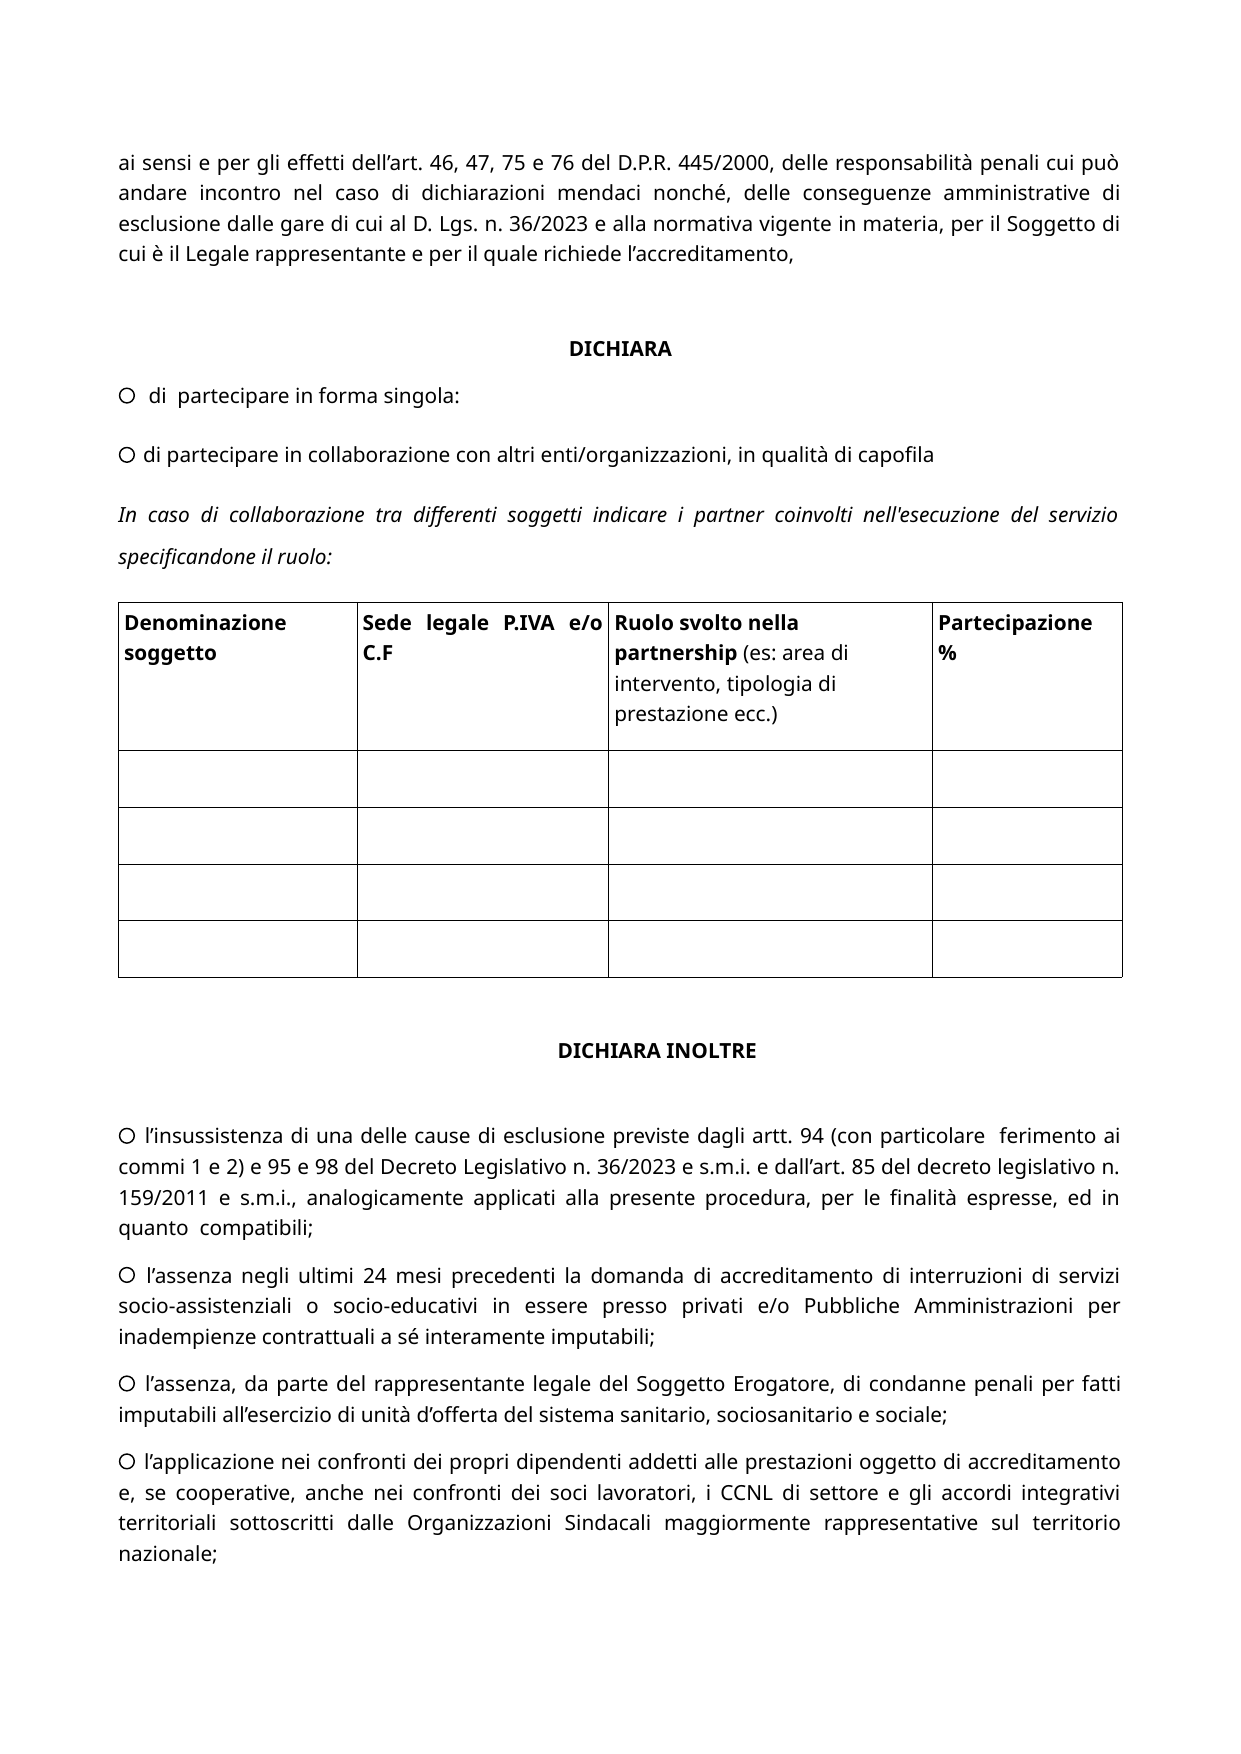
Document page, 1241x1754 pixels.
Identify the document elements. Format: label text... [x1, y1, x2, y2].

table_cell [119, 751, 357, 807]
table_cell [933, 808, 1122, 864]
text l’assenza, da parte del rappresentante legale del Soggetto Erogatore, di condanne penali per fatti imputabili all’esercizio di unità d’offerta del sistema sanitario, sociosanitario e sociale; [118, 1369, 1122, 1428]
table_header Denominazione soggetto [119, 603, 357, 750]
table_cell [933, 921, 1122, 977]
table_cell [609, 751, 932, 807]
text DICHIARA [118, 334, 1122, 362]
table_cell [933, 751, 1122, 807]
table_cell [933, 865, 1122, 920]
table_header Partecipazione % [933, 603, 1122, 750]
table_cell [609, 921, 932, 977]
text In caso di collaborazione tra differenti soggetti indicare i partner coinvolti nell'esecuzione del servizio specificandone il ruolo: [118, 500, 1122, 571]
text l’insussistenza di una delle cause di esclusione previste dagli artt. 94 (con particolare ferimento ai commi 1 e 2) e 95 e 98 del Decreto Legislativo n. 36/2023 e s.m.i. e dall’art. 85 del decreto legislativo n. 159/2011 e s.m.i., analogicamente applicati alla presente procedura, per le finalità espresse, ed in quanto compatibili; [118, 1122, 1122, 1242]
table_header Ruolo svolto nella partnership (es: area di intervento, tipologia di prestazione ecc.) [609, 603, 932, 750]
table_cell [358, 921, 608, 977]
table_cell [358, 808, 608, 864]
table_cell [609, 808, 932, 864]
table_cell [358, 751, 608, 807]
table_cell [358, 865, 608, 920]
table_cell [119, 865, 357, 920]
text l’assenza negli ultimi 24 mesi precedenti la domanda di accreditamento di interruzioni di servizi socio-assistenziali o socio-educativi in essere presso privati e/o Pubbliche Amministrazioni per inadempienze contrattuali a sé interamente imputabili; [118, 1261, 1122, 1350]
text l’applicazione nei confronti dei propri dipendenti addetti alle prestazioni oggetto di accreditamento e, se cooperative, anche nei confronti dei soci lavoratori, i CCNL di settore e gli accordi integrativi territoriali sottoscritti dalle Organizzazioni Sindacali maggiormente rappresentative sul territorio nazionale; [118, 1447, 1122, 1567]
table_cell [119, 808, 357, 864]
text ai sensi e per gli effetti dell’art. 46, 47, 75 e 76 del D.P.R. 445/2000, delle responsabilità penali cui può andare incontro nel caso di dichiarazioni mendaci nonché, delle conseguenze amministrative di esclusione dalle gare di cui al D. Lgs. n. 36/2023 e alla normativa vigente in materia, per il Soggetto di cui è il Legale rappresentante e per il quale richiede l’accreditamento, [118, 148, 1122, 268]
text DICHIARA INOLTRE [118, 1036, 1122, 1065]
text di partecipare in collaborazione con altri enti/organizzazioni, in qualità di capofila [118, 441, 1122, 469]
text di partecipare in forma singola: [118, 381, 1122, 410]
table_cell [119, 921, 357, 977]
table_header Sede legale P.IVA e/o C.F [358, 603, 608, 750]
table_cell [609, 865, 932, 920]
